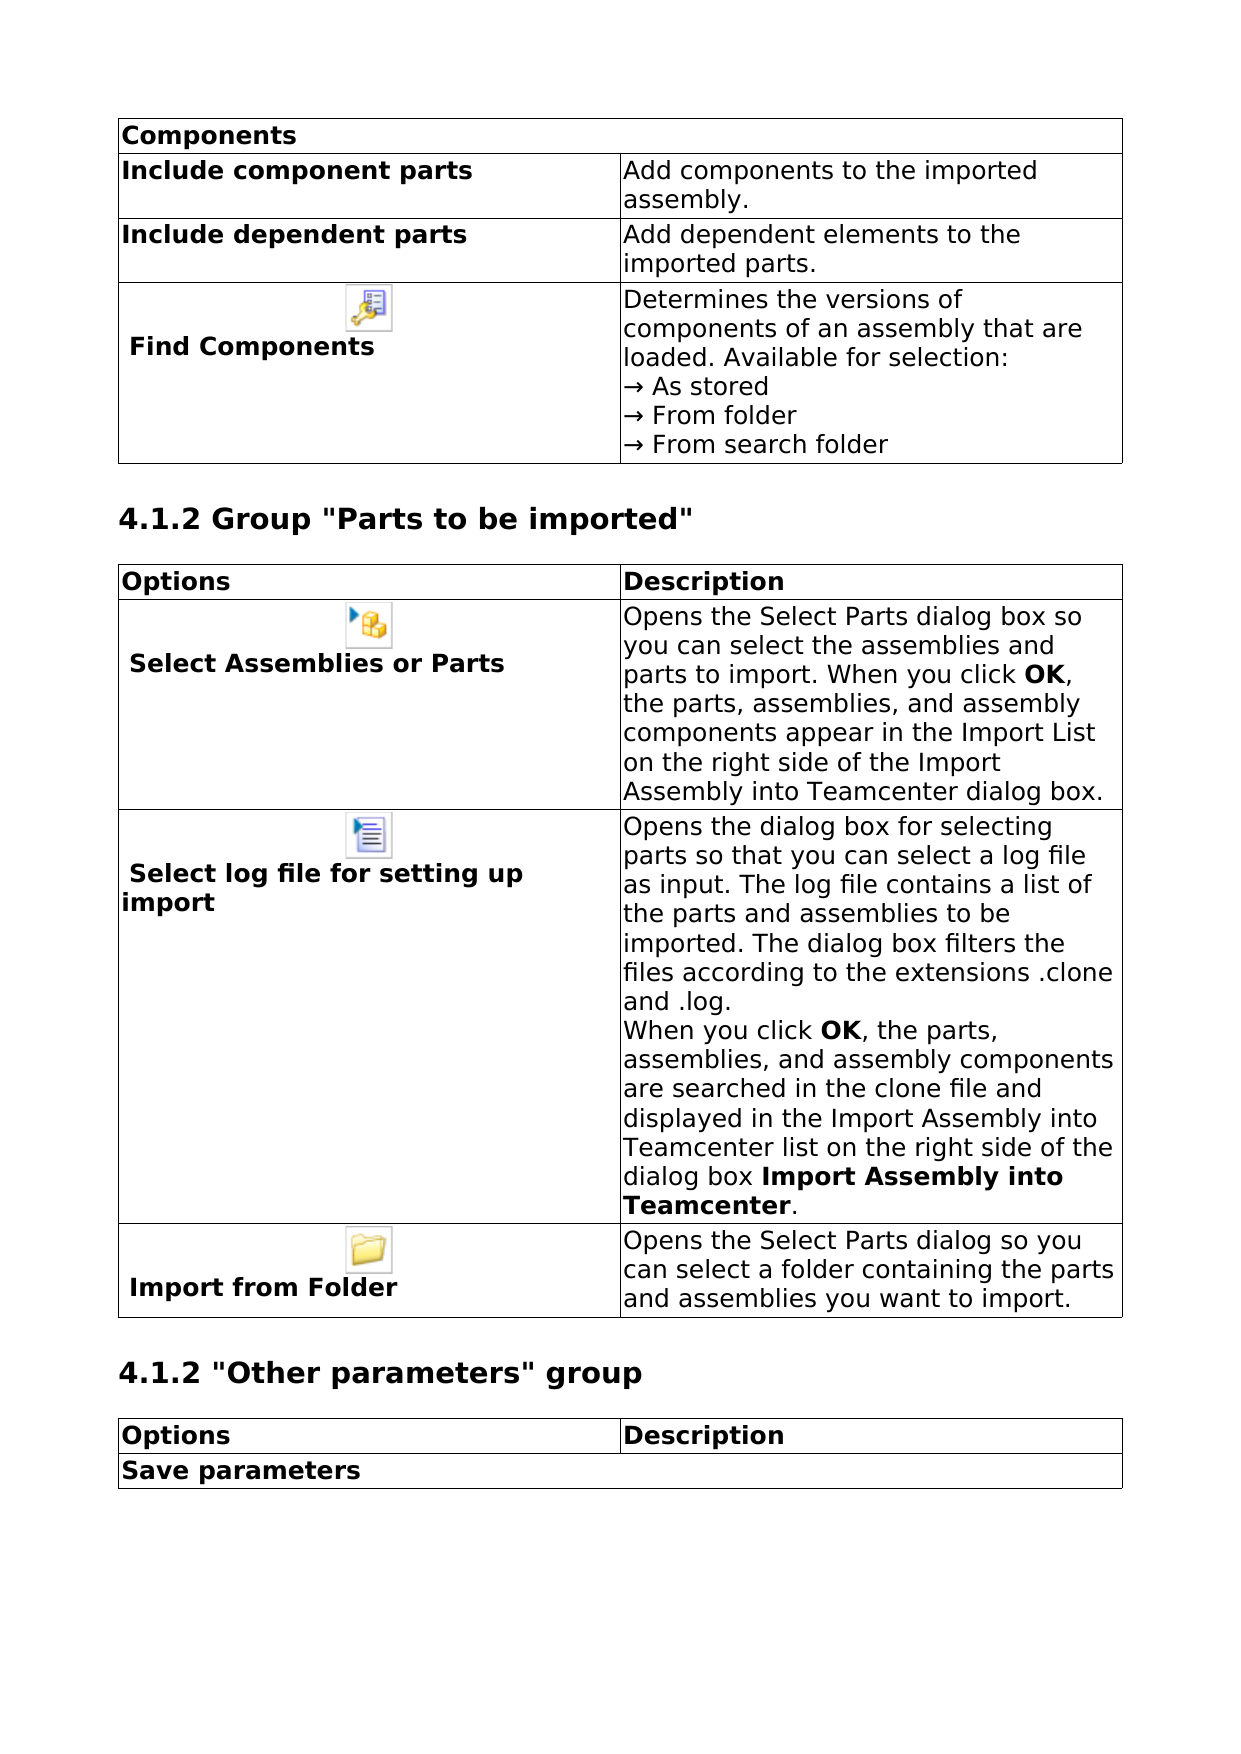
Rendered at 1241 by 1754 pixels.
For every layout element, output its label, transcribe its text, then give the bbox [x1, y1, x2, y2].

table_cell Add dependent elements to the imported parts. [621, 219, 1122, 282]
table_cell Determines the versions of components of an assembly that are loaded. Available for selection: → As stored → From folder → From search folder [621, 283, 1122, 463]
table_header Description [621, 565, 1122, 599]
table_header Description [621, 1419, 1122, 1453]
picture [345, 812, 393, 859]
table_cell Include component parts [119, 154, 620, 217]
table_cell Components [119, 119, 1122, 153]
picture [345, 602, 393, 649]
table_cell Save parameters [119, 1454, 1122, 1488]
table_cell Add components to the imported assembly. [621, 154, 1122, 217]
table_cell Import from Folder [119, 1224, 620, 1317]
picture [345, 284, 393, 332]
table_cell Select log file for setting up import [119, 810, 620, 1223]
table_cell Opens the dialog box for selecting parts so that you can select a log file as input. The log file contains a list of the parts and assemblies to be imported. The dialog box filters the files according to the extensions .clone and .log. When you click OK, the parts, assemblies, and assembly components are searched in the clone file and displayed in the Import Assembly into Teamcenter list on the right side of the dialog box Import Assembly into Teamcenter. [621, 810, 1122, 1223]
table_cell Include dependent parts [119, 219, 620, 282]
picture [345, 1226, 393, 1274]
table_header Options [119, 565, 620, 599]
subtitle 4.1.2 "Other parameters" group [118, 1357, 1122, 1391]
table_header Options [119, 1419, 620, 1453]
table_cell Opens the Select Parts dialog box so you can select the assemblies and parts to import. When you click OK, the parts, assemblies, and assembly components appear in the Import List on the right side of the Import Assembly into Teamcenter dialog box. [621, 600, 1122, 809]
subtitle 4.1.2 Group "Parts to be imported" [118, 503, 1122, 537]
table_cell Opens the Select Parts dialog so you can select a folder containing the parts and assemblies you want to import. [621, 1224, 1122, 1317]
table_cell Find Components [119, 283, 620, 463]
table_cell Select Assemblies or Parts [119, 600, 620, 809]
